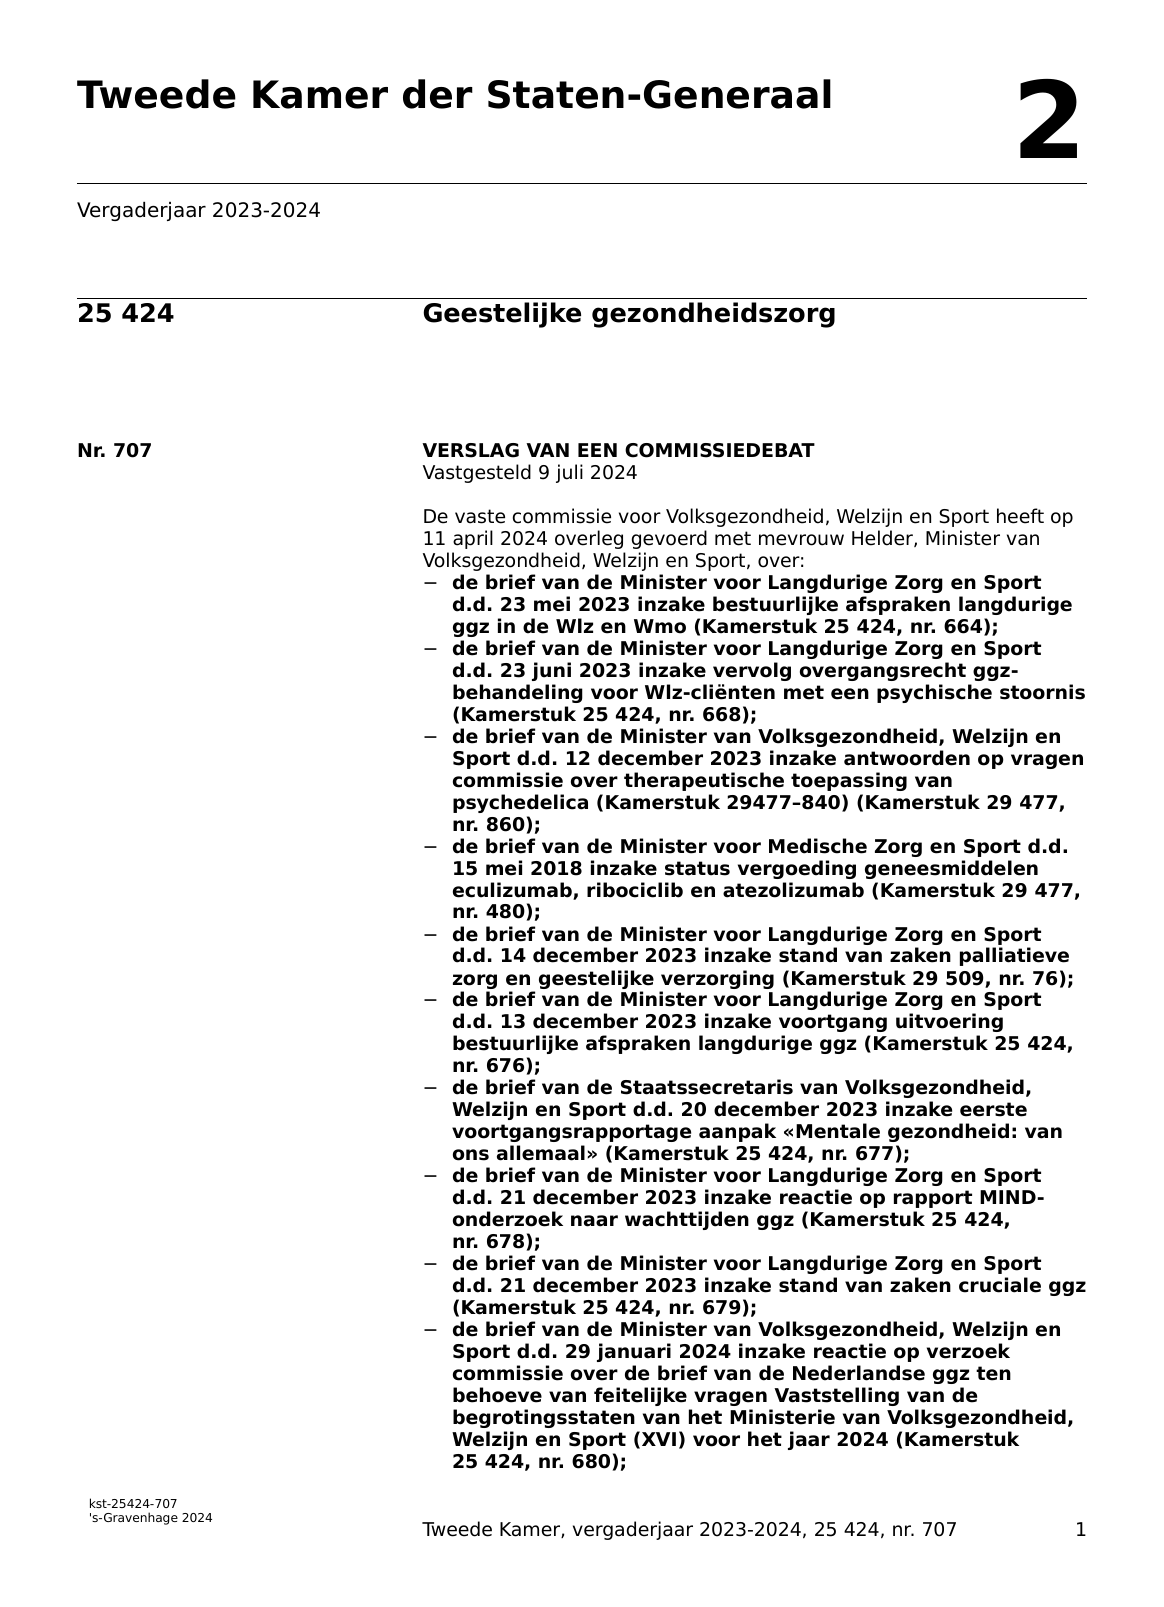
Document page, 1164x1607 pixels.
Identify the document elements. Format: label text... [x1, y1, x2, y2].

text − de brief van de Minister voor Langdurige Zorg en Sport d.d. 21 december 2023 inzake reactie op rapport MIND-onderzoek naar wachttijden ggz (Kamerstuk 25 424, nr. 678); [422, 1165, 1087, 1253]
text − de brief van de Minister voor Langdurige Zorg en Sport d.d. 13 december 2023 inzake voortgang uitvoering bestuurlijke afspraken langdurige ggz (Kamerstuk 25 424, nr. 676); [422, 989, 1087, 1077]
text − de brief van de Minister voor Langdurige Zorg en Sport d.d. 21 december 2023 inzake stand van zaken cruciale ggz (Kamerstuk 25 424, nr. 679); [422, 1253, 1087, 1319]
subtitle 25 424 Geestelijke gezondheidszorg [77, 299, 1087, 329]
text − de brief van de Minister voor Medische Zorg en Sport d.d. 15 mei 2018 inzake status vergoeding geneesmiddelen eculizumab, ribociclib en atezolizumab (Kamerstuk 29 477, nr. 480); [422, 836, 1087, 923]
table_header Tweede Kamer der Staten-Generaal [77, 59, 886, 183]
subtitle Nr. 707 VERSLAG VAN EEN COMMISSIEDEBAT [77, 440, 1087, 462]
text Vastgesteld 9 juli 2024 [422, 462, 1087, 484]
text − de brief van de Minister van Volksgezondheid, Welzijn en Sport d.d. 12 december 2023 inzake antwoorden op vragen commissie over therapeutische toepassing van psychedelica (Kamerstuk 29477–840) (Kamerstuk 29 477, nr. 860); [422, 726, 1087, 836]
text − de brief van de Minister voor Langdurige Zorg en Sport d.d. 14 december 2023 inzake stand van zaken palliatieve zorg en geestelijke verzorging (Kamerstuk 29 509, nr. 76); [422, 923, 1087, 989]
table_header 2 [886, 59, 1087, 183]
table_cell Vergaderjaar 2023-2024 [77, 184, 1087, 298]
text − de brief van de Staatssecretaris van Volksgezondheid, Welzijn en Sport d.d. 20 december 2023 inzake eerste voortgangsrapportage aanpak «Mentale gezondheid: van ons allemaal» (Kamerstuk 25 424, nr. 677); [422, 1077, 1087, 1165]
text 's-Gravenhage 2024 [88, 1511, 323, 1525]
text kst-25424-707 [88, 1497, 323, 1511]
text − de brief van de Minister voor Langdurige Zorg en Sport d.d. 23 juni 2023 inzake vervolg overgangsrecht ggz-behandeling voor Wlz-cliënten met een psychische stoornis (Kamerstuk 25 424, nr. 668); [422, 638, 1087, 726]
text De vaste commissie voor Volksgezondheid, Welzijn en Sport heeft op 11 april 2024 overleg gevoerd met mevrouw Helder, Minister van Volksgezondheid, Welzijn en Sport, over: [422, 506, 1087, 572]
text − de brief van de Minister voor Langdurige Zorg en Sport d.d. 23 mei 2023 inzake bestuurlijke afspraken langdurige ggz in de Wlz en Wmo (Kamerstuk 25 424, nr. 664); [422, 572, 1087, 638]
text − de brief van de Minister van Volksgezondheid, Welzijn en Sport d.d. 29 januari 2024 inzake reactie op verzoek commissie over de brief van de Nederlandse ggz ten behoeve van feitelijke vragen Vaststelling van de begrotingsstaten van het Ministerie van Volksgezondheid, Welzijn en Sport (XVI) voor het jaar 2024 (Kamerstuk 25 424, nr. 680); [422, 1319, 1087, 1473]
